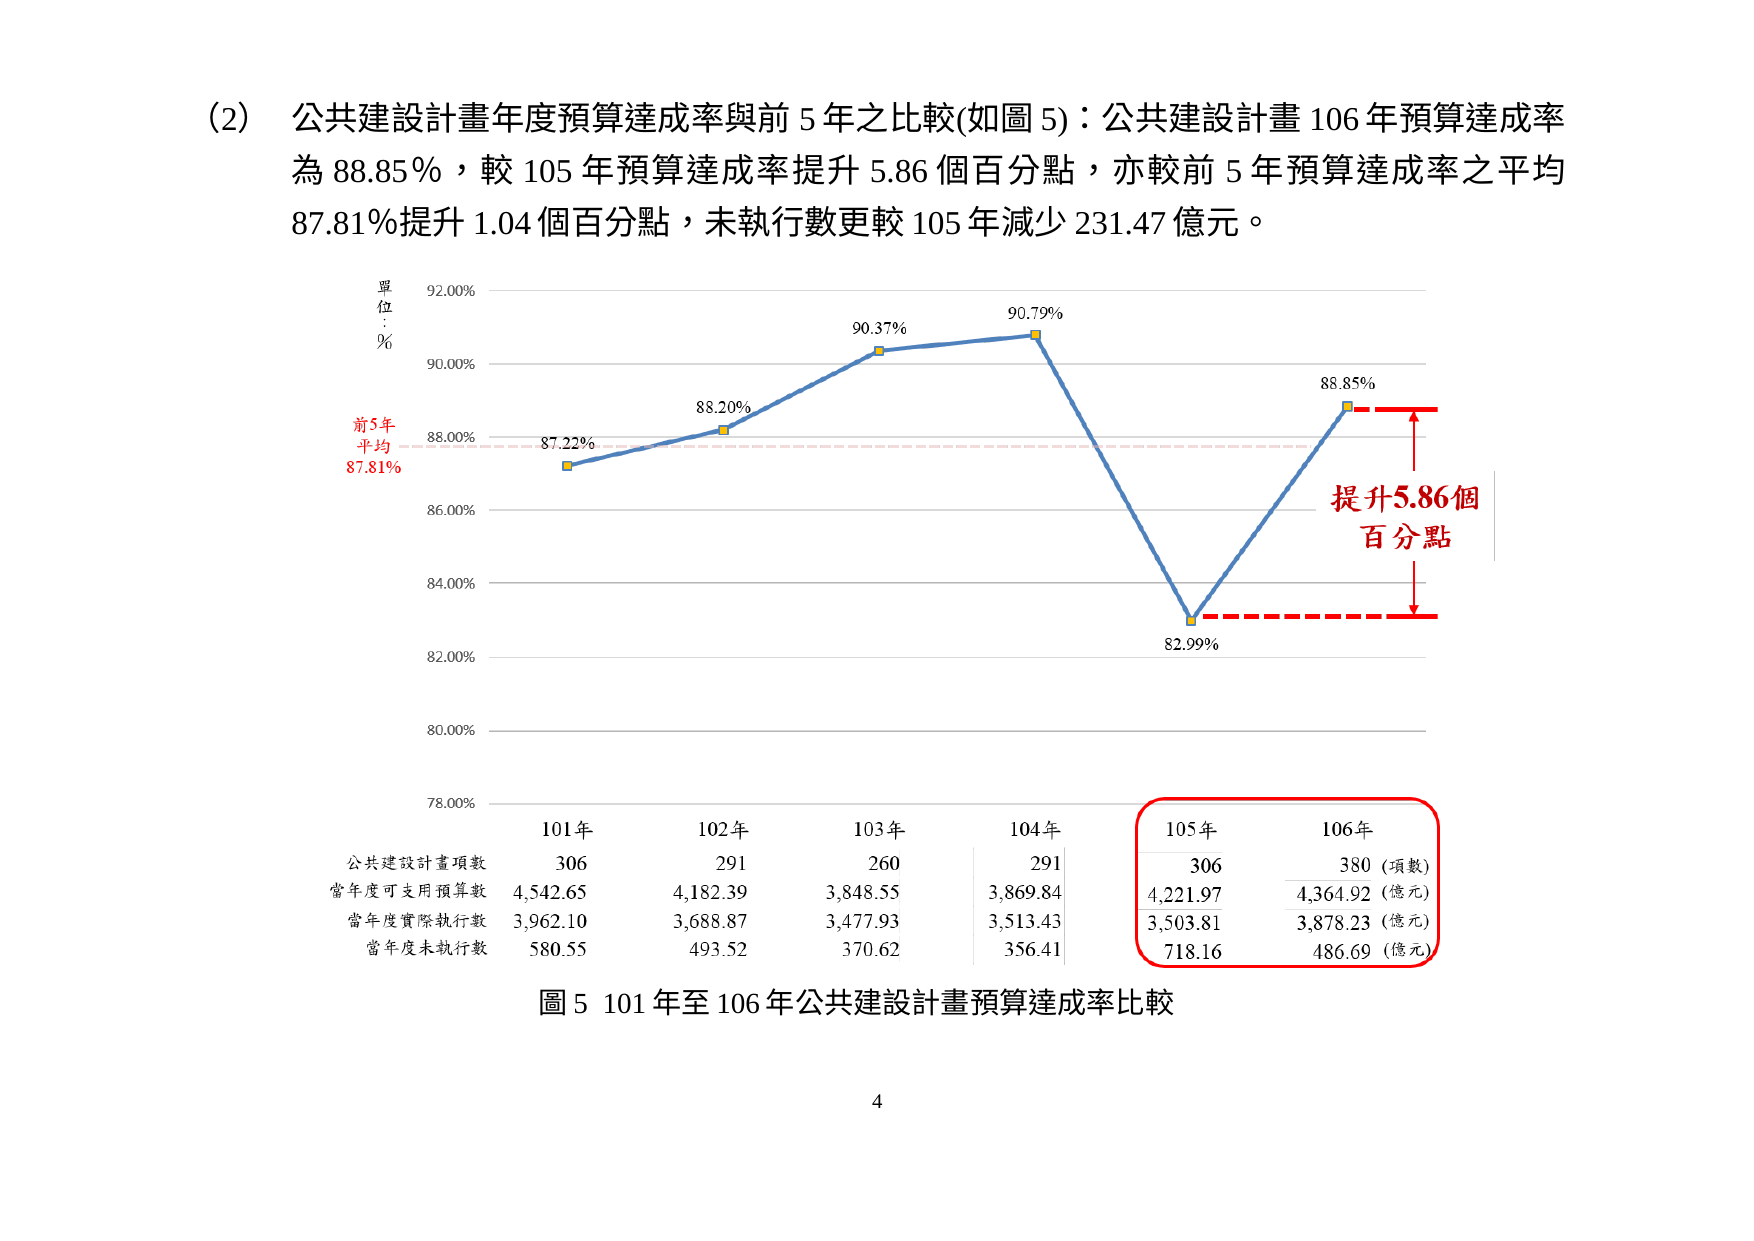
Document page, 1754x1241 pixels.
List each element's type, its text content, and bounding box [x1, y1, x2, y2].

text 圖5 101年至106年公共建設計畫預算達成率比較 [538, 979, 1216, 1022]
list 公共建設計畫年度預算達成率與前5年之比較(如圖5)：公共建設計畫106年預算達成率為88.85％，較105年預算達成率提升5.86個百分點，亦較前5年預算達成率之平均87.81％提升1.04個百分點，未執行數更較105年減少231.47億元。 [187, 89, 1566, 245]
